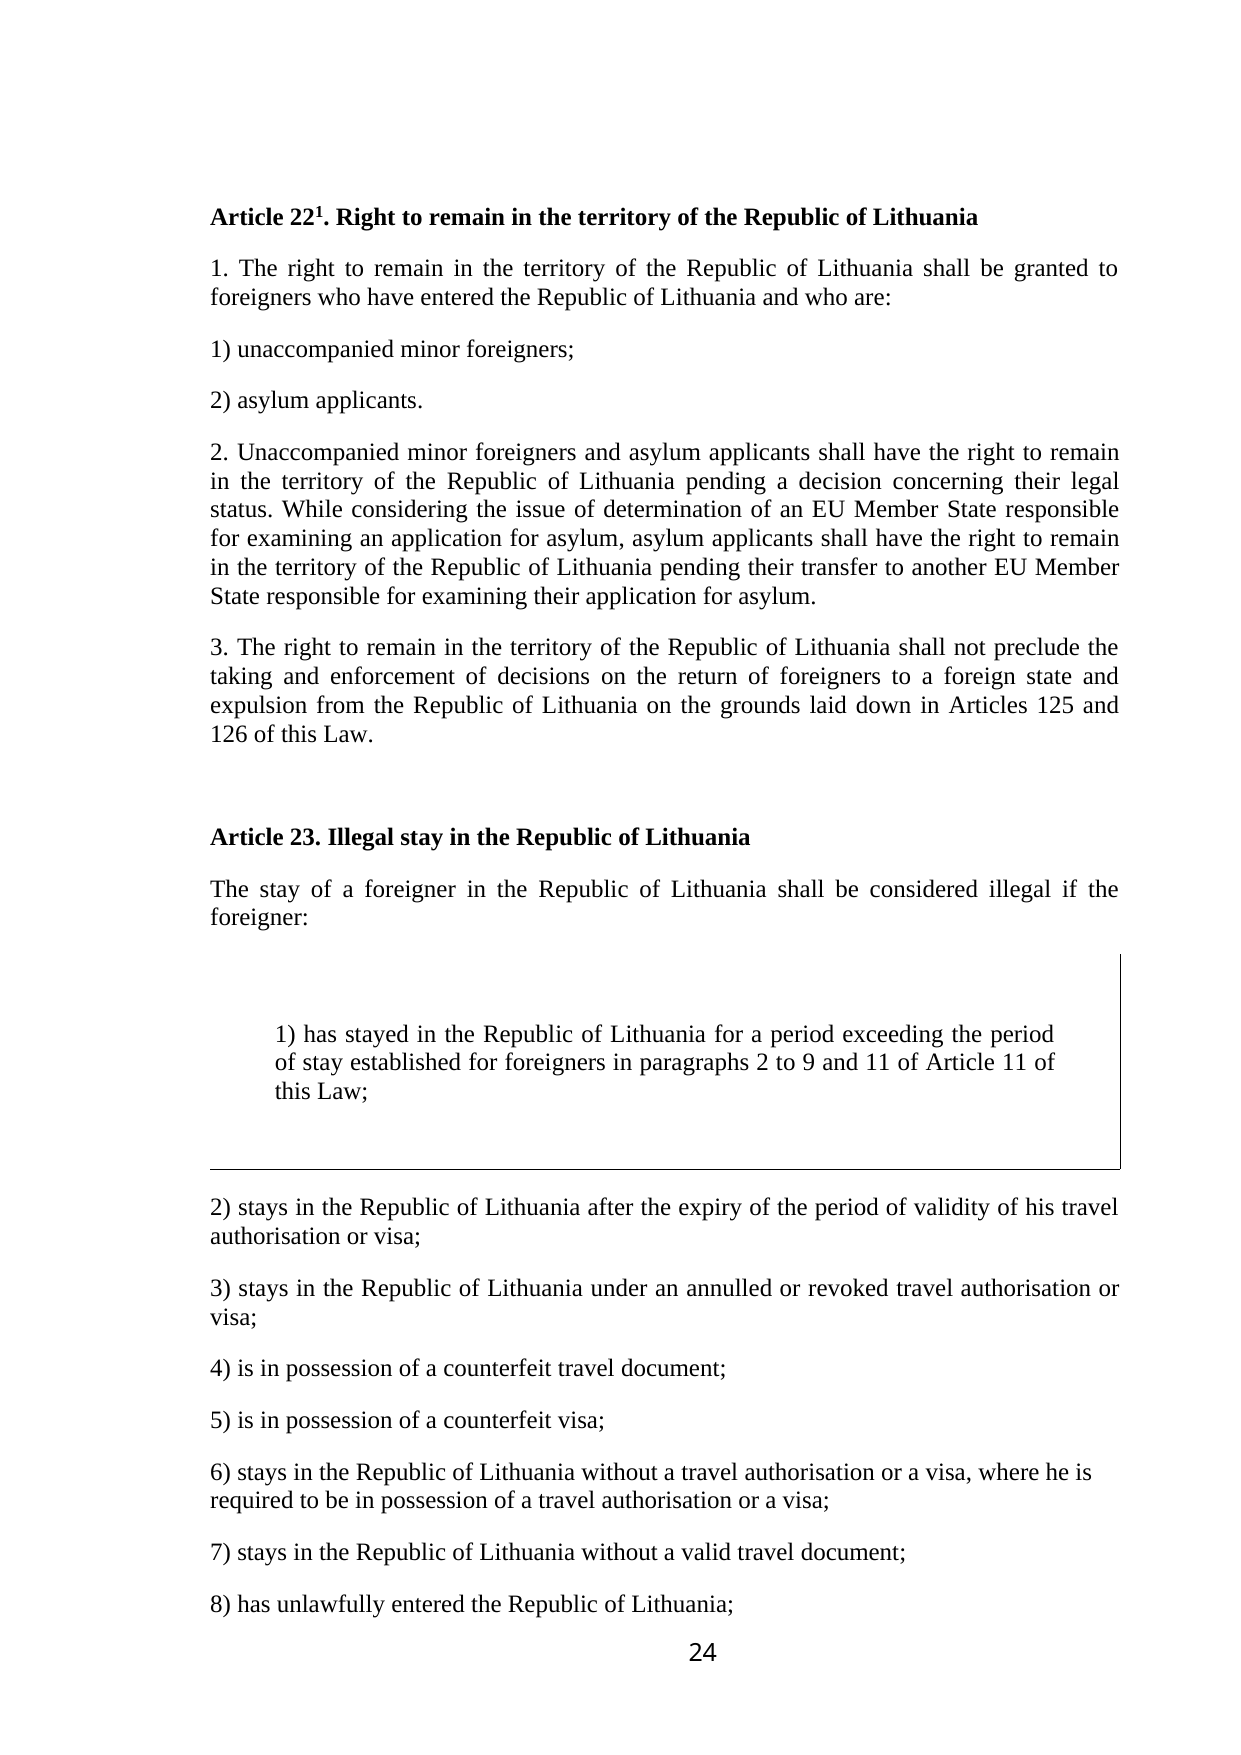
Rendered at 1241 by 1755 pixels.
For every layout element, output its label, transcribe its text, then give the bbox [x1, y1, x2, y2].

text 7) stays in the Republic of Lithuania without a valid travel document; [210, 1537, 1120, 1566]
text 2) stays in the Republic of Lithuania after the expiry of the period of validity of his travel authorisation or visa; [210, 1192, 1120, 1250]
text 3. The right to remain in the territory of the Republic of Lithuania shall not preclude the taking and enforcement of decisions on the return of foreigners to a foreign state and expulsion from the Republic of Lithuania on the grounds laid down in Articles 125 and 126 of this Law. [210, 632, 1120, 747]
text 1. The right to remain in the territory of the Republic of Lithuania shall be granted to foreigners who have entered the Republic of Lithuania and who are: [210, 253, 1120, 311]
text Article 221. Right to remain in the territory of the Republic of Lithuania [210, 202, 1120, 230]
text The stay of a foreigner in the Republic of Lithuania shall be considered illegal if the foreigner: [210, 874, 1120, 931]
text Article 23. Illegal stay in the Republic of Lithuania [210, 822, 1120, 851]
text 2. Unaccompanied minor foreigners and asylum applicants shall have the right to remain in the territory of the Republic of Lithuania pending a decision concerning their legal status. While considering the issue of determination of an EU Member State responsible for examining an application for asylum, asylum applicants shall have the right to remain in the territory of the Republic of Lithuania pending their transfer to another EU Member State responsible for examining their application for asylum. [210, 437, 1120, 609]
text 1) unaccompanied minor foreigners; [210, 334, 1120, 362]
text 1) has stayed in the Republic of Lithuania for a period exceeding the period of stay established for foreigners in paragraphs 2 to 9 and 11 of Article 11 of this Law; [210, 954, 1120, 1169]
text 6) stays in the Republic of Lithuania without a travel authorisation or a visa, where he is required to be in possession of a travel authorisation or a visa; [210, 1457, 1120, 1514]
text 8) has unlawfully entered the Republic of Lithuania; [210, 1589, 1120, 1617]
text 3) stays in the Republic of Lithuania under an annulled or revoked travel authorisation or visa; [210, 1273, 1120, 1330]
text 5) is in possession of a counterfeit visa; [210, 1405, 1120, 1434]
text 4) is in possession of a counterfeit travel document; [210, 1353, 1120, 1382]
text 2) asylum applicants. [210, 385, 1120, 414]
